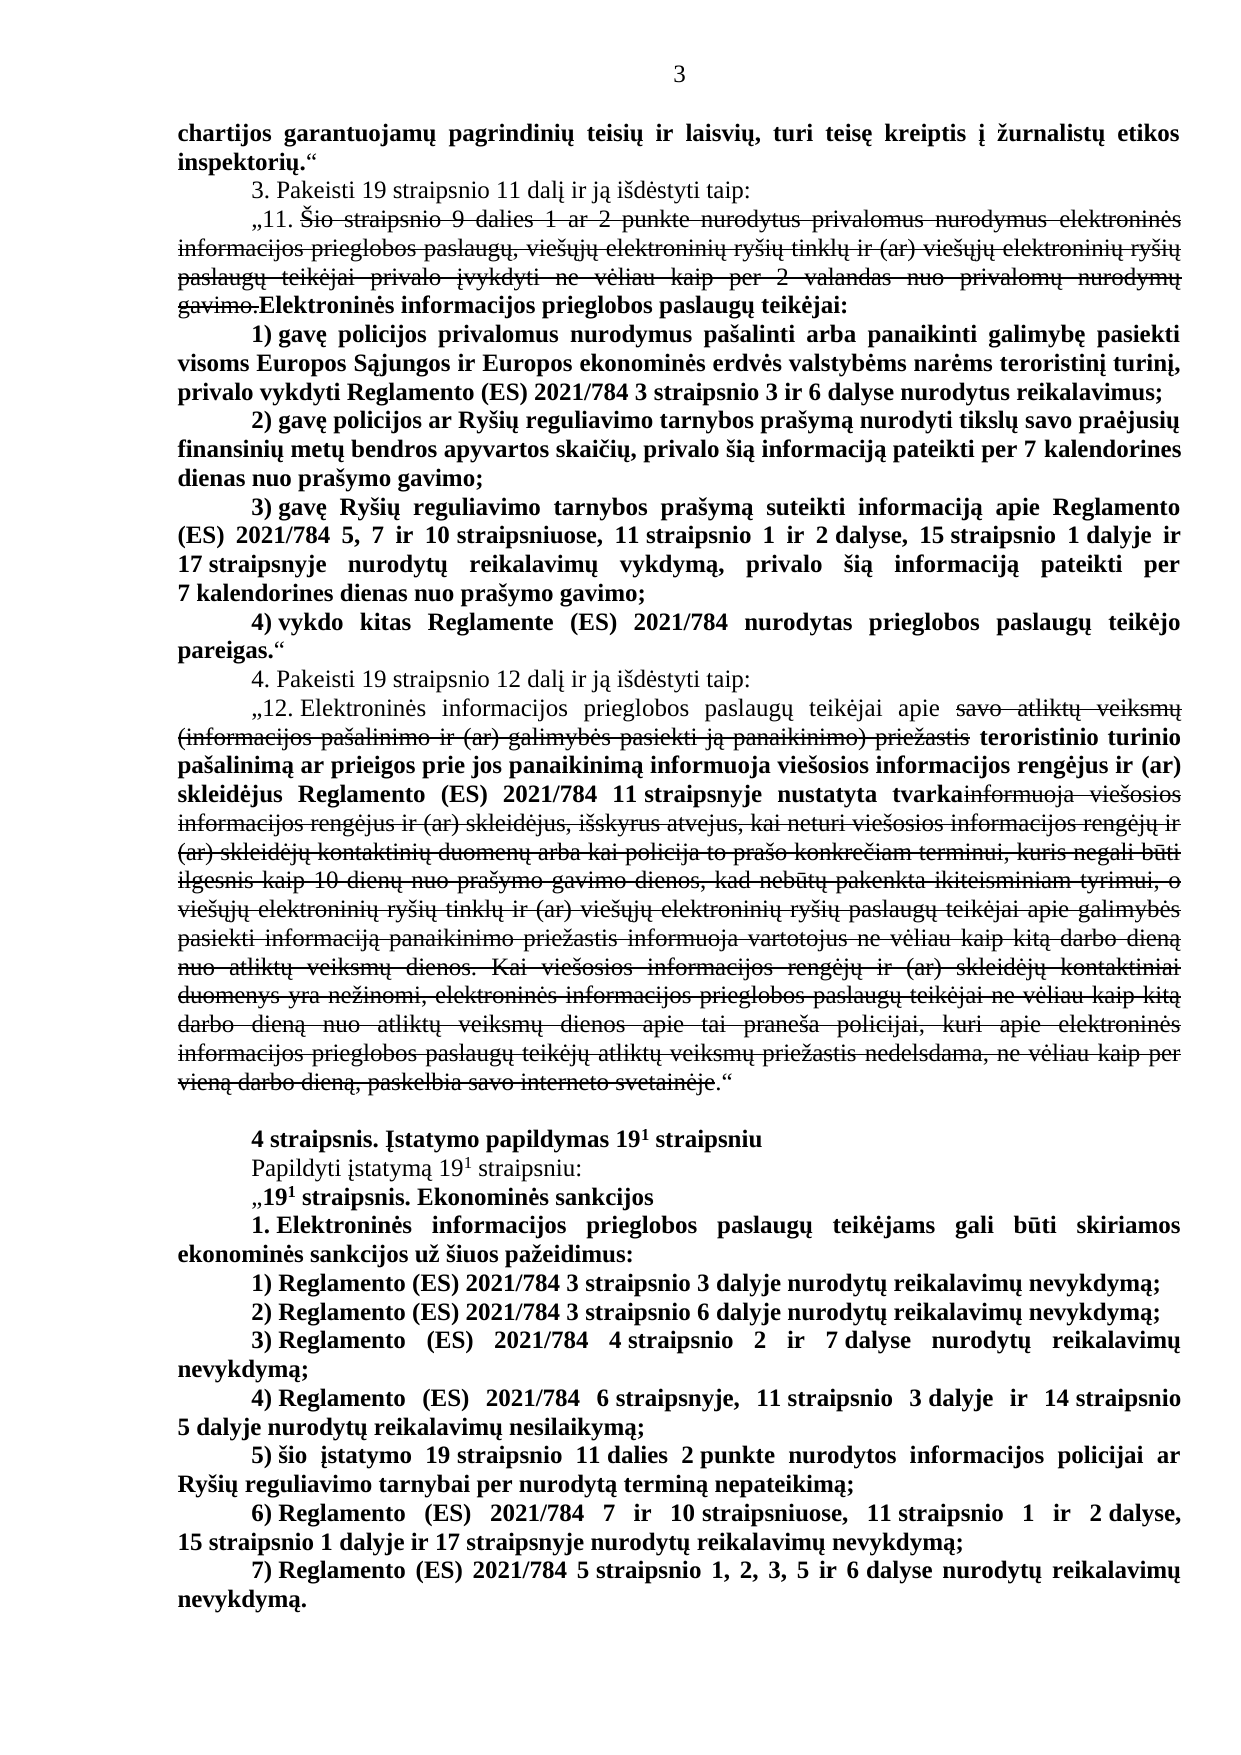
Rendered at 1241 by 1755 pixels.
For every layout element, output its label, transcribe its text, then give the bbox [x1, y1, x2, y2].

text 3) gavę Ryšių reguliavimo tarnybos prašymą suteikti informaciją apie Reglamento (ES) 2021/784 5, 7 ir 10 straipsniuose, 11 straipsnio 1 ir 2 dalyse, 15 straipsnio 1 dalyje ir 17 straipsnyje nurodytų reikalavimų vykdymą, privalo šią informaciją pateikti per 7 kalendorines dienas nuo prašymo gavimo; [177, 492, 1181, 607]
text „11. Šio straipsnio 9 dalies 1 ar 2 punkte nurodytus privalomus nurodymus elektroninės informacijos prieglobos paslaugų, viešųjų elektroninių ryšių tinklų ir (ar) viešųjų elektroninių ryšių paslaugų teikėjai privalo įvykdyti ne vėliau kaip per 2 valandas nuo privalomų nurodymų gavimo.Elektroninės informacijos prieglobos paslaugų teikėjai: [177, 250, 1181, 277]
text 1) gavę policijos privalomus nurodymus pašalinti arba panaikinti galimybę pasiekti visoms Europos Sąjungos ir Europos ekonominės erdvės valstybėms narėms teroristinį turinį, privalo vykdyti Reglamento (ES) 2021/784 3 straipsnio 3 ir 6 dalyse nurodytus reikalavimus; [177, 319, 1181, 406]
text „12. Elektroninės informacijos prieglobos paslaugų teikėjai apie savo atliktų veiksmų (informacijos pašalinimo ir (ar) galimybės pasiekti ją panaikinimo) priežastis teroristinio turinio pašalinimą ar prieigos prie jos panaikinimą informuoja viešosios informacijos rengėjus ir (ar) skleidėjus Reglamento (ES) 2021/784 11 straipsnyje nustatyta tvarkainformuoja viešosios informacijos rengėjus ir (ar) skleidėjus, išskyrus atvejus, kai neturi viešosios informacijos rengėjų ir (ar) skleidėjų kontaktinių duomenų arba kai policija to prašo konkrečiam terminui, kuris negali būti ilgesnis kaip 10 dienų nuo prašymo gavimo dienos, kad nebūtų pakenkta ikiteisminiam tyrimui, o viešųjų elektroninių ryšių tinklų ir (ar) viešųjų elektroninių ryšių paslaugų teikėjai apie galimybės pasiekti informaciją panaikinimo priežastis informuoja vartotojus ne vėliau kaip kitą darbo dieną nuo atliktų veiksmų dienos. Kai viešosios informacijos rengėjų ir (ar) skleidėjų kontaktiniai duomenys yra nežinomi, elektroninės informacijos prieglobos paslaugų teikėjai ne vėliau kaip kitą darbo dieną nuo atliktų veiksmų dienos apie tai praneša policijai, kuri apie elektroninės informacijos prieglobos paslaugų teikėjų atliktų veiksmų priežastis nedelsdama, ne vėliau kaip per vieną darbo dieną, paskelbia savo interneto svetainėje.“ [177, 911, 1181, 939]
text 6) Reglamento (ES) 2021/784 7 ir 10 straipsniuose, 11 straipsnio 1 ir 2 dalyse, 15 straipsnio 1 dalyje ir 17 straipsnyje nurodytų reikalavimų nevykdymą; [177, 1498, 1181, 1556]
text 2) Reglamento (ES) 2021/784 3 straipsnio 6 dalyje nurodytų reikalavimų nevykdymą; [177, 1297, 1181, 1326]
text 4. Pakeisti 19 straipsnio 12 dalį ir ją išdėstyti taip: [177, 664, 1181, 693]
text „11. Šio straipsnio 9 dalies 1 ar 2 punkte nurodytus privalomus nurodymus elektroninės informacijos prieglobos paslaugų, viešųjų elektroninių ryšių tinklų ir (ar) viešųjų elektroninių ryšių paslaugų teikėjai privalo įvykdyti ne vėliau kaip per 2 valandas nuo privalomų nurodymų gavimo.Elektroninės informacijos prieglobos paslaugų teikėjai: [177, 204, 1181, 249]
text „12. Elektroninės informacijos prieglobos paslaugų teikėjai apie savo atliktų veiksmų (informacijos pašalinimo ir (ar) galimybės pasiekti ją panaikinimo) priežastis teroristinio turinio pašalinimą ar prieigos prie jos panaikinimą informuoja viešosios informacijos rengėjus ir (ar) skleidėjus Reglamento (ES) 2021/784 11 straipsnyje nustatyta tvarkainformuoja viešosios informacijos rengėjus ir (ar) skleidėjus, išskyrus atvejus, kai neturi viešosios informacijos rengėjų ir (ar) skleidėjų kontaktinių duomenų arba kai policija to prašo konkrečiam terminui, kuris negali būti ilgesnis kaip 10 dienų nuo prašymo gavimo dienos, kad nebūtų pakenkta ikiteisminiam tyrimui, o viešųjų elektroninių ryšių tinklų ir (ar) viešųjų elektroninių ryšių paslaugų teikėjai apie galimybės pasiekti informaciją panaikinimo priežastis informuoja vartotojus ne vėliau kaip kitą darbo dieną nuo atliktų veiksmų dienos. Kai viešosios informacijos rengėjų ir (ar) skleidėjų kontaktiniai duomenys yra nežinomi, elektroninės informacijos prieglobos paslaugų teikėjai ne vėliau kaip kitą darbo dieną nuo atliktų veiksmų dienos apie tai praneša policijai, kuri apie elektroninės informacijos prieglobos paslaugų teikėjų atliktų veiksmų priežastis nedelsdama, ne vėliau kaip per vieną darbo dieną, paskelbia savo interneto svetainėje.“ [177, 940, 1181, 967]
text 5) šio įstatymo 19 straipsnio 11 dalies 2 punkte nurodytos informacijos policijai ar Ryšių reguliavimo tarnybai per nurodytą terminą nepateikimą; [177, 1441, 1181, 1498]
text 1) Reglamento (ES) 2021/784 3 straipsnio 3 dalyje nurodytų reikalavimų nevykdymą; [177, 1268, 1181, 1297]
text 7) Reglamento (ES) 2021/784 5 straipsnio 1, 2, 3, 5 ir 6 dalyse nurodytų reikalavimų nevykdymą. [177, 1556, 1181, 1613]
text „12. Elektroninės informacijos prieglobos paslaugų teikėjai apie savo atliktų veiksmų (informacijos pašalinimo ir (ar) galimybės pasiekti ją panaikinimo) priežastis teroristinio turinio pašalinimą ar prieigos prie jos panaikinimą informuoja viešosios informacijos rengėjus ir (ar) skleidėjus Reglamento (ES) 2021/784 11 straipsnyje nustatyta tvarkainformuoja viešosios informacijos rengėjus ir (ar) skleidėjus, išskyrus atvejus, kai neturi viešosios informacijos rengėjų ir (ar) skleidėjų kontaktinių duomenų arba kai policija to prašo konkrečiam terminui, kuris negali būti ilgesnis kaip 10 dienų nuo prašymo gavimo dienos, kad nebūtų pakenkta ikiteisminiam tyrimui, o viešųjų elektroninių ryšių tinklų ir (ar) viešųjų elektroninių ryšių paslaugų teikėjai apie galimybės pasiekti informaciją panaikinimo priežastis informuoja vartotojus ne vėliau kaip kitą darbo dieną nuo atliktų veiksmų dienos. Kai viešosios informacijos rengėjų ir (ar) skleidėjų kontaktiniai duomenys yra nežinomi, elektroninės informacijos prieglobos paslaugų teikėjai ne vėliau kaip kitą darbo dieną nuo atliktų veiksmų dienos apie tai praneša policijai, kuri apie elektroninės informacijos prieglobos paslaugų teikėjų atliktų veiksmų priežastis nedelsdama, ne vėliau kaip per vieną darbo dieną, paskelbia savo interneto svetainėje.“ [177, 997, 1181, 1025]
text 4) Reglamento (ES) 2021/784 6 straipsnyje, 11 straipsnio 3 dalyje ir 14 straipsnio 5 dalyje nurodytų reikalavimų nesilaikymą; [177, 1383, 1181, 1441]
text „12. Elektroninės informacijos prieglobos paslaugų teikėjai apie savo atliktų veiksmų (informacijos pašalinimo ir (ar) galimybės pasiekti ją panaikinimo) priežastis teroristinio turinio pašalinimą ar prieigos prie jos panaikinimą informuoja viešosios informacijos rengėjus ir (ar) skleidėjus Reglamento (ES) 2021/784 11 straipsnyje nustatyta tvarkainformuoja viešosios informacijos rengėjus ir (ar) skleidėjus, išskyrus atvejus, kai neturi viešosios informacijos rengėjų ir (ar) skleidėjų kontaktinių duomenų arba kai policija to prašo konkrečiam terminui, kuris negali būti ilgesnis kaip 10 dienų nuo prašymo gavimo dienos, kad nebūtų pakenkta ikiteisminiam tyrimui, o viešųjų elektroninių ryšių tinklų ir (ar) viešųjų elektroninių ryšių paslaugų teikėjai apie galimybės pasiekti informaciją panaikinimo priežastis informuoja vartotojus ne vėliau kaip kitą darbo dieną nuo atliktų veiksmų dienos. Kai viešosios informacijos rengėjų ir (ar) skleidėjų kontaktiniai duomenys yra nežinomi, elektroninės informacijos prieglobos paslaugų teikėjai ne vėliau kaip kitą darbo dieną nuo atliktų veiksmų dienos apie tai praneša policijai, kuri apie elektroninės informacijos prieglobos paslaugų teikėjų atliktų veiksmų priežastis nedelsdama, ne vėliau kaip per vieną darbo dieną, paskelbia savo interneto svetainėje.“ [177, 693, 1181, 824]
text „12. Elektroninės informacijos prieglobos paslaugų teikėjai apie savo atliktų veiksmų (informacijos pašalinimo ir (ar) galimybės pasiekti ją panaikinimo) priežastis teroristinio turinio pašalinimą ar prieigos prie jos panaikinimą informuoja viešosios informacijos rengėjus ir (ar) skleidėjus Reglamento (ES) 2021/784 11 straipsnyje nustatyta tvarkainformuoja viešosios informacijos rengėjus ir (ar) skleidėjus, išskyrus atvejus, kai neturi viešosios informacijos rengėjų ir (ar) skleidėjų kontaktinių duomenų arba kai policija to prašo konkrečiam terminui, kuris negali būti ilgesnis kaip 10 dienų nuo prašymo gavimo dienos, kad nebūtų pakenkta ikiteisminiam tyrimui, o viešųjų elektroninių ryšių tinklų ir (ar) viešųjų elektroninių ryšių paslaugų teikėjai apie galimybės pasiekti informaciją panaikinimo priežastis informuoja vartotojus ne vėliau kaip kitą darbo dieną nuo atliktų veiksmų dienos. Kai viešosios informacijos rengėjų ir (ar) skleidėjų kontaktiniai duomenys yra nežinomi, elektroninės informacijos prieglobos paslaugų teikėjai ne vėliau kaip kitą darbo dieną nuo atliktų veiksmų dienos apie tai praneša policijai, kuri apie elektroninės informacijos prieglobos paslaugų teikėjų atliktų veiksmų priežastis nedelsdama, ne vėliau kaip per vieną darbo dieną, paskelbia savo interneto svetainėje.“ [177, 1026, 1181, 1054]
text „191 straipsnis. Ekonominės sankcijos [177, 1182, 1181, 1211]
text „12. Elektroninės informacijos prieglobos paslaugų teikėjai apie savo atliktų veiksmų (informacijos pašalinimo ir (ar) galimybės pasiekti ją panaikinimo) priežastis teroristinio turinio pašalinimą ar prieigos prie jos panaikinimą informuoja viešosios informacijos rengėjus ir (ar) skleidėjus Reglamento (ES) 2021/784 11 straipsnyje nustatyta tvarkainformuoja viešosios informacijos rengėjus ir (ar) skleidėjus, išskyrus atvejus, kai neturi viešosios informacijos rengėjų ir (ar) skleidėjų kontaktinių duomenų arba kai policija to prašo konkrečiam terminui, kuris negali būti ilgesnis kaip 10 dienų nuo prašymo gavimo dienos, kad nebūtų pakenkta ikiteisminiam tyrimui, o viešųjų elektroninių ryšių tinklų ir (ar) viešųjų elektroninių ryšių paslaugų teikėjai apie galimybės pasiekti informaciją panaikinimo priežastis informuoja vartotojus ne vėliau kaip kitą darbo dieną nuo atliktų veiksmų dienos. Kai viešosios informacijos rengėjų ir (ar) skleidėjų kontaktiniai duomenys yra nežinomi, elektroninės informacijos prieglobos paslaugų teikėjai ne vėliau kaip kitą darbo dieną nuo atliktų veiksmų dienos apie tai praneša policijai, kuri apie elektroninės informacijos prieglobos paslaugų teikėjų atliktų veiksmų priežastis nedelsdama, ne vėliau kaip per vieną darbo dieną, paskelbia savo interneto svetainėje.“ [177, 882, 1181, 910]
text 2) gavę policijos ar Ryšių reguliavimo tarnybos prašymą nurodyti tikslų savo praėjusių finansinių metų bendros apyvartos skaičių, privalo šią informaciją pateikti per 7 kalendorines dienas nuo prašymo gavimo; [177, 406, 1181, 492]
text 3) Reglamento (ES) 2021/784 4 straipsnio 2 ir 7 dalyse nurodytų reikalavimų nevykdymą; [177, 1326, 1181, 1383]
text „10. Policija, siekdama gauti šio straipsnio 9 dalies 1 ar 2 punkte nurodytą leidimą duoti motyvuotus privalomus nurodymus pašalinti neskelbtiną informaciją arba panaikinti galimybę ją pasiekti ilgiau kaip 72 valandoms, privalo Vilniaus apygardos administraciniam teismui pateikti prašymą išduoti leidimą atlikti šiuos veiksmus. Šiame prašyme turi būti nurodytas įtariamą pažeidimą padariusio asmens vardas ir pavardė arba pavadinimas (jeigu žinomi), įtariamo pažeidimo pobūdis ir veiksmai, kuriuos numatoma atlikti. Vilniaus apygardos administracinis teismas prašymą išduoti leidimą atlikti šiuos veiksmus išnagrinėja ir priima motyvuotą nutartį patenkinti prašymą išduoti leidimą atlikti šiuos veiksmus arba atmesti šį prašymą. Prašymas išduoti leidimą atlikti šiuos veiksmus turi būti išnagrinėtas ir teismo nutartis priimta ne vėliau kaip per 72 valandas nuo prašymo išduoti leidimą atlikti šiuos veiksmus pateikimo momento. Jeigu policija nesutinka su Vilniaus apygardos administracinio teismo nutartimi atmesti prašymą išduoti leidimą atlikti šiuos veiksmus, ji turi teisę per 7 kalendorines dienas nuo šios nutarties priėmimo apskųsti šią nutartį Lietuvos vyriausiajam administraciniam teismui. Lietuvos vyriausiasis administracinis teismas skundą dėl Vilniaus apygardos administracinio teismo nutarties atmesti prašymą išduoti leidimą atlikti šiuos veiksmus turi išnagrinėti ne vėliau kaip per 7 kalendorines dienas nuo policijos skundo priėmimo dienos. Lietuvos vyriausiojo administracinio teismo priimta nutartis yra galutinė ir neskundžiama. Teismai, nagrinėdami prašymus ir skundus dėl leidimo atlikti šiuos veiksmus išdavimo, privalo užtikrinti pateiktos informacijos ir planuojamų atlikti veiksmų slaptumą. įgyvendindama Reglamento (ES) 2021/784 4 straipsnio 3 ir 4 dalių nuostatas dėl įvertinimo, ar privalomas nurodymas nepažeidžia šio reglamento ar Europos Sąjungos pagrindinių teisių chartijos garantuojamų pagrindinių teisių ir laisvių, turi teisę kreiptis į žurnalistų etikos inspektorių.“ [177, 118, 1181, 176]
text 4) vykdo kitas Reglamente (ES) 2021/784 nurodytas prieglobos paslaugų teikėjo pareigas.“ [177, 607, 1181, 664]
text „12. Elektroninės informacijos prieglobos paslaugų teikėjai apie savo atliktų veiksmų (informacijos pašalinimo ir (ar) galimybės pasiekti ją panaikinimo) priežastis teroristinio turinio pašalinimą ar prieigos prie jos panaikinimą informuoja viešosios informacijos rengėjus ir (ar) skleidėjus Reglamento (ES) 2021/784 11 straipsnyje nustatyta tvarkainformuoja viešosios informacijos rengėjus ir (ar) skleidėjus, išskyrus atvejus, kai neturi viešosios informacijos rengėjų ir (ar) skleidėjų kontaktinių duomenų arba kai policija to prašo konkrečiam terminui, kuris negali būti ilgesnis kaip 10 dienų nuo prašymo gavimo dienos, kad nebūtų pakenkta ikiteisminiam tyrimui, o viešųjų elektroninių ryšių tinklų ir (ar) viešųjų elektroninių ryšių paslaugų teikėjai apie galimybės pasiekti informaciją panaikinimo priežastis informuoja vartotojus ne vėliau kaip kitą darbo dieną nuo atliktų veiksmų dienos. Kai viešosios informacijos rengėjų ir (ar) skleidėjų kontaktiniai duomenys yra nežinomi, elektroninės informacijos prieglobos paslaugų teikėjai ne vėliau kaip kitą darbo dieną nuo atliktų veiksmų dienos apie tai praneša policijai, kuri apie elektroninės informacijos prieglobos paslaugų teikėjų atliktų veiksmų priežastis nedelsdama, ne vėliau kaip per vieną darbo dieną, paskelbia savo interneto svetainėje.“ [177, 968, 1181, 996]
text „12. Elektroninės informacijos prieglobos paslaugų teikėjai apie savo atliktų veiksmų (informacijos pašalinimo ir (ar) galimybės pasiekti ją panaikinimo) priežastis teroristinio turinio pašalinimą ar prieigos prie jos panaikinimą informuoja viešosios informacijos rengėjus ir (ar) skleidėjus Reglamento (ES) 2021/784 11 straipsnyje nustatyta tvarkainformuoja viešosios informacijos rengėjus ir (ar) skleidėjus, išskyrus atvejus, kai neturi viešosios informacijos rengėjų ir (ar) skleidėjų kontaktinių duomenų arba kai policija to prašo konkrečiam terminui, kuris negali būti ilgesnis kaip 10 dienų nuo prašymo gavimo dienos, kad nebūtų pakenkta ikiteisminiam tyrimui, o viešųjų elektroninių ryšių tinklų ir (ar) viešųjų elektroninių ryšių paslaugų teikėjai apie galimybės pasiekti informaciją panaikinimo priežastis informuoja vartotojus ne vėliau kaip kitą darbo dieną nuo atliktų veiksmų dienos. Kai viešosios informacijos rengėjų ir (ar) skleidėjų kontaktiniai duomenys yra nežinomi, elektroninės informacijos prieglobos paslaugų teikėjai ne vėliau kaip kitą darbo dieną nuo atliktų veiksmų dienos apie tai praneša policijai, kuri apie elektroninės informacijos prieglobos paslaugų teikėjų atliktų veiksmų priežastis nedelsdama, ne vėliau kaip per vieną darbo dieną, paskelbia savo interneto svetainėje.“ [177, 853, 1181, 881]
text 1. Elektroninės informacijos prieglobos paslaugų teikėjams gali būti skiriamos ekonominės sankcijos už šiuos pažeidimus: [177, 1211, 1181, 1268]
text „12. Elektroninės informacijos prieglobos paslaugų teikėjai apie savo atliktų veiksmų (informacijos pašalinimo ir (ar) galimybės pasiekti ją panaikinimo) priežastis teroristinio turinio pašalinimą ar prieigos prie jos panaikinimą informuoja viešosios informacijos rengėjus ir (ar) skleidėjus Reglamento (ES) 2021/784 11 straipsnyje nustatyta tvarkainformuoja viešosios informacijos rengėjus ir (ar) skleidėjus, išskyrus atvejus, kai neturi viešosios informacijos rengėjų ir (ar) skleidėjų kontaktinių duomenų arba kai policija to prašo konkrečiam terminui, kuris negali būti ilgesnis kaip 10 dienų nuo prašymo gavimo dienos, kad nebūtų pakenkta ikiteisminiam tyrimui, o viešųjų elektroninių ryšių tinklų ir (ar) viešųjų elektroninių ryšių paslaugų teikėjai apie galimybės pasiekti informaciją panaikinimo priežastis informuoja vartotojus ne vėliau kaip kitą darbo dieną nuo atliktų veiksmų dienos. Kai viešosios informacijos rengėjų ir (ar) skleidėjų kontaktiniai duomenys yra nežinomi, elektroninės informacijos prieglobos paslaugų teikėjai ne vėliau kaip kitą darbo dieną nuo atliktų veiksmų dienos apie tai praneša policijai, kuri apie elektroninės informacijos prieglobos paslaugų teikėjų atliktų veiksmų priežastis nedelsdama, ne vėliau kaip per vieną darbo dieną, paskelbia savo interneto svetainėje.“ [177, 1055, 1181, 1096]
text „11. Šio straipsnio 9 dalies 1 ar 2 punkte nurodytus privalomus nurodymus elektroninės informacijos prieglobos paslaugų, viešųjų elektroninių ryšių tinklų ir (ar) viešųjų elektroninių ryšių paslaugų teikėjai privalo įvykdyti ne vėliau kaip per 2 valandas nuo privalomų nurodymų gavimo.Elektroninės informacijos prieglobos paslaugų teikėjai: [177, 278, 1181, 319]
text „12. Elektroninės informacijos prieglobos paslaugų teikėjai apie savo atliktų veiksmų (informacijos pašalinimo ir (ar) galimybės pasiekti ją panaikinimo) priežastis teroristinio turinio pašalinimą ar prieigos prie jos panaikinimą informuoja viešosios informacijos rengėjus ir (ar) skleidėjus Reglamento (ES) 2021/784 11 straipsnyje nustatyta tvarkainformuoja viešosios informacijos rengėjus ir (ar) skleidėjus, išskyrus atvejus, kai neturi viešosios informacijos rengėjų ir (ar) skleidėjų kontaktinių duomenų arba kai policija to prašo konkrečiam terminui, kuris negali būti ilgesnis kaip 10 dienų nuo prašymo gavimo dienos, kad nebūtų pakenkta ikiteisminiam tyrimui, o viešųjų elektroninių ryšių tinklų ir (ar) viešųjų elektroninių ryšių paslaugų teikėjai apie galimybės pasiekti informaciją panaikinimo priežastis informuoja vartotojus ne vėliau kaip kitą darbo dieną nuo atliktų veiksmų dienos. Kai viešosios informacijos rengėjų ir (ar) skleidėjų kontaktiniai duomenys yra nežinomi, elektroninės informacijos prieglobos paslaugų teikėjai ne vėliau kaip kitą darbo dieną nuo atliktų veiksmų dienos apie tai praneša policijai, kuri apie elektroninės informacijos prieglobos paslaugų teikėjų atliktų veiksmų priežastis nedelsdama, ne vėliau kaip per vieną darbo dieną, paskelbia savo interneto svetainėje.“ [177, 825, 1181, 852]
text 4 straipsnis. Įstatymo papildymas 191 straipsniu [177, 1124, 1181, 1153]
text Papildyti įstatymą 191 straipsniu: [177, 1153, 1181, 1182]
text 3. Pakeisti 19 straipsnio 11 dalį ir ją išdėstyti taip: [177, 176, 1181, 204]
